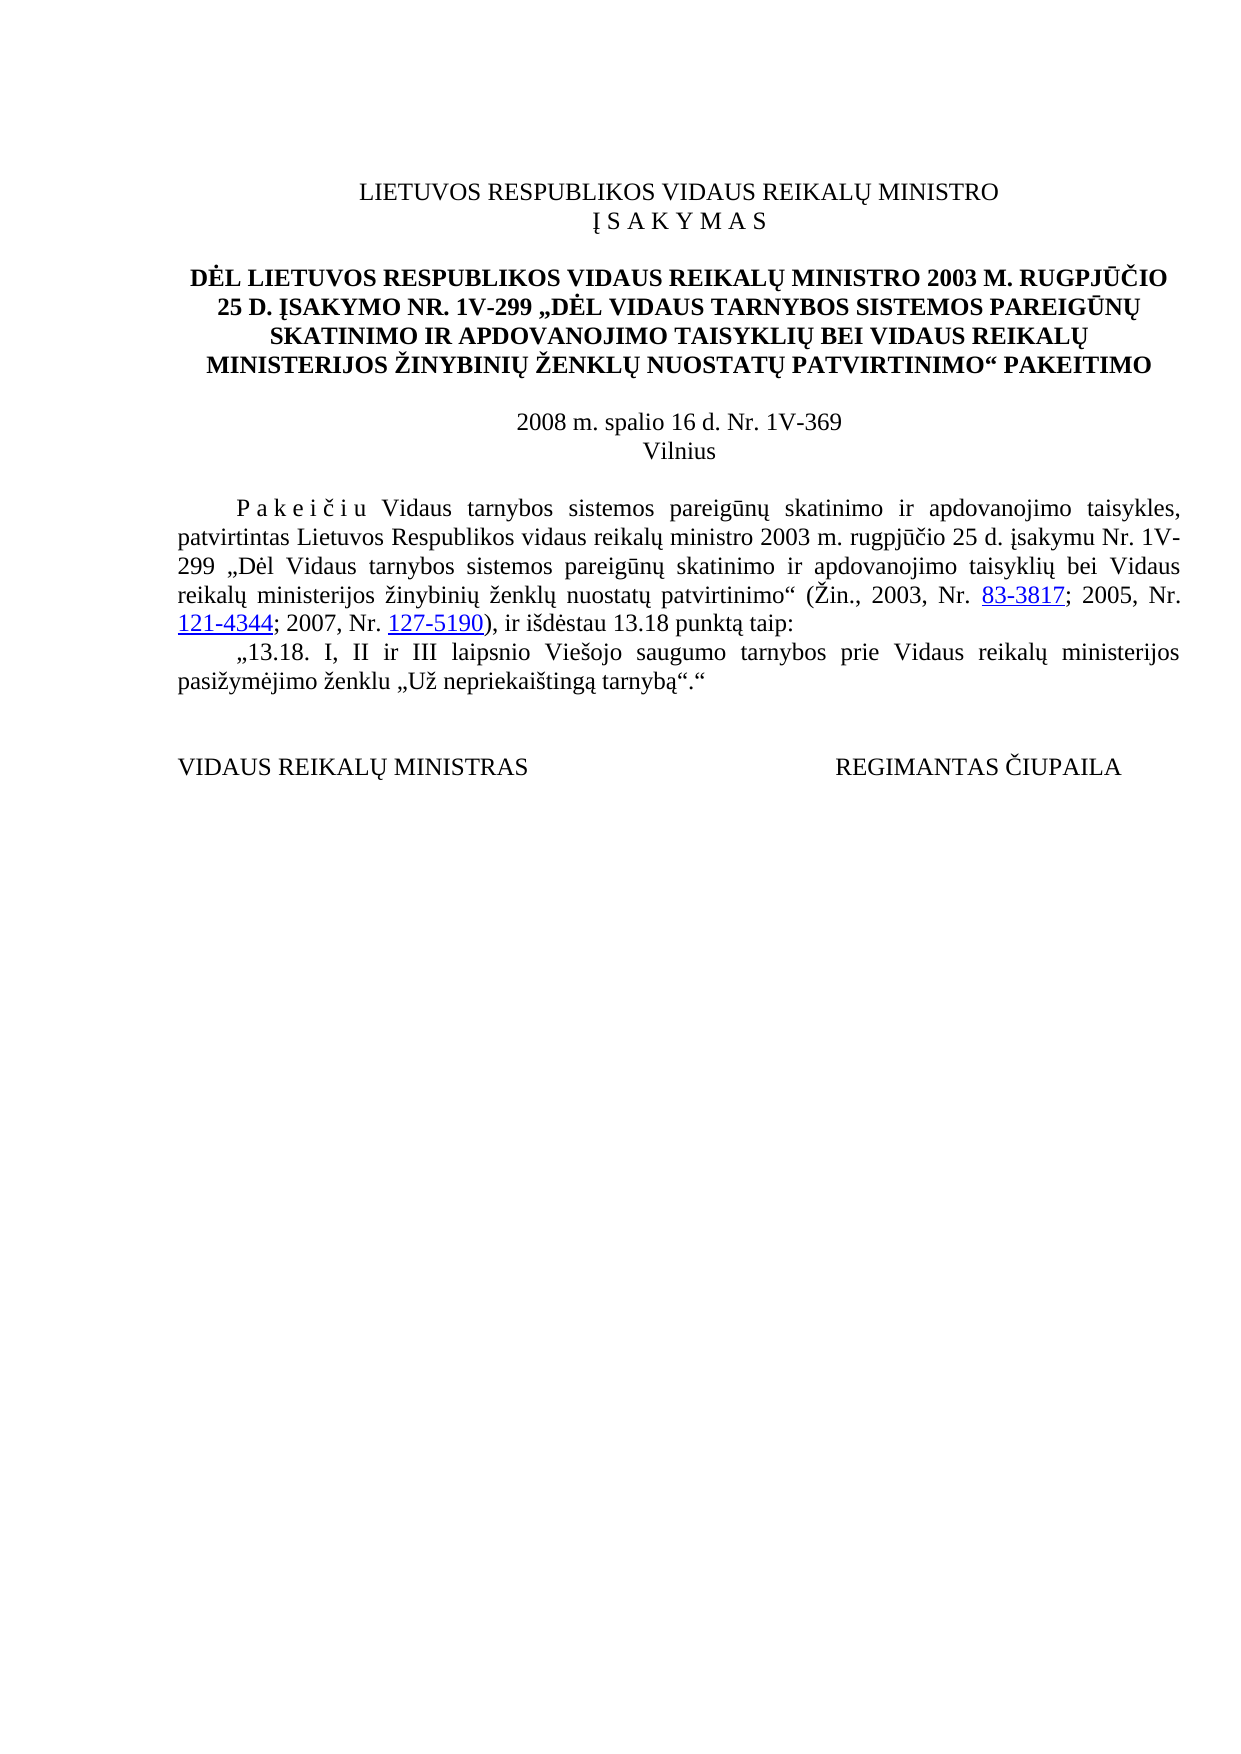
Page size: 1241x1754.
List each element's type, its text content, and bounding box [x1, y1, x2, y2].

text DĖL LIETUVOS RESPUBLIKOS VIDAUS REIKALŲ MINISTRO 2003 M. RUGPJŪČIO 25 D. ĮSAKYMO NR. 1V-299 „DĖL VIDAUS TARNYBOS SISTEMOS PAREIGŪNŲ SKATINIMO IR APDOVANOJIMO TAISYKLIŲ BEI VIDAUS REIKALŲ MINISTERIJOS ŽINYBINIŲ ŽENKLŲ NUOSTATŲ PATVIRTINIMO“ PAKEITIMO [177, 263, 1181, 378]
text LIETUVOS RESPUBLIKOS VIDAUS REIKALŲ MINISTRO [177, 177, 1181, 206]
text VIDAUS REIKALŲ MINISTRAS REGIMANTAS ČIUPAILA [177, 752, 1181, 781]
text „13.18. I, II ir III laipsnio Viešojo saugumo tarnybos prie Vidaus reikalų ministerijos pasižymėjimo ženklu „Už nepriekaištingą tarnybą“.“ [177, 637, 1181, 695]
text ĮSAKYMAS [177, 206, 1181, 235]
text Pakeičiu Vidaus tarnybos sistemos pareigūnų skatinimo ir apdovanojimo taisykles, patvirtintas Lietuvos Respublikos vidaus reikalų ministro 2003 m. rugpjūčio 25 d. įsakymu Nr. 1V-299 „Dėl Vidaus tarnybos sistemos pareigūnų skatinimo ir apdovanojimo taisyklių bei Vidaus reikalų ministerijos žinybinių ženklų nuostatų patvirtinimo“ (Žin., 2003, Nr. 83-3817; 2005, Nr. 121-4344; 2007, Nr. 127-5190), ir išdėstau 13.18 punktą taip: [177, 493, 1181, 637]
text 2008 m. spalio 16 d. Nr. 1V-369 [177, 407, 1181, 436]
text Vilnius [177, 436, 1181, 465]
